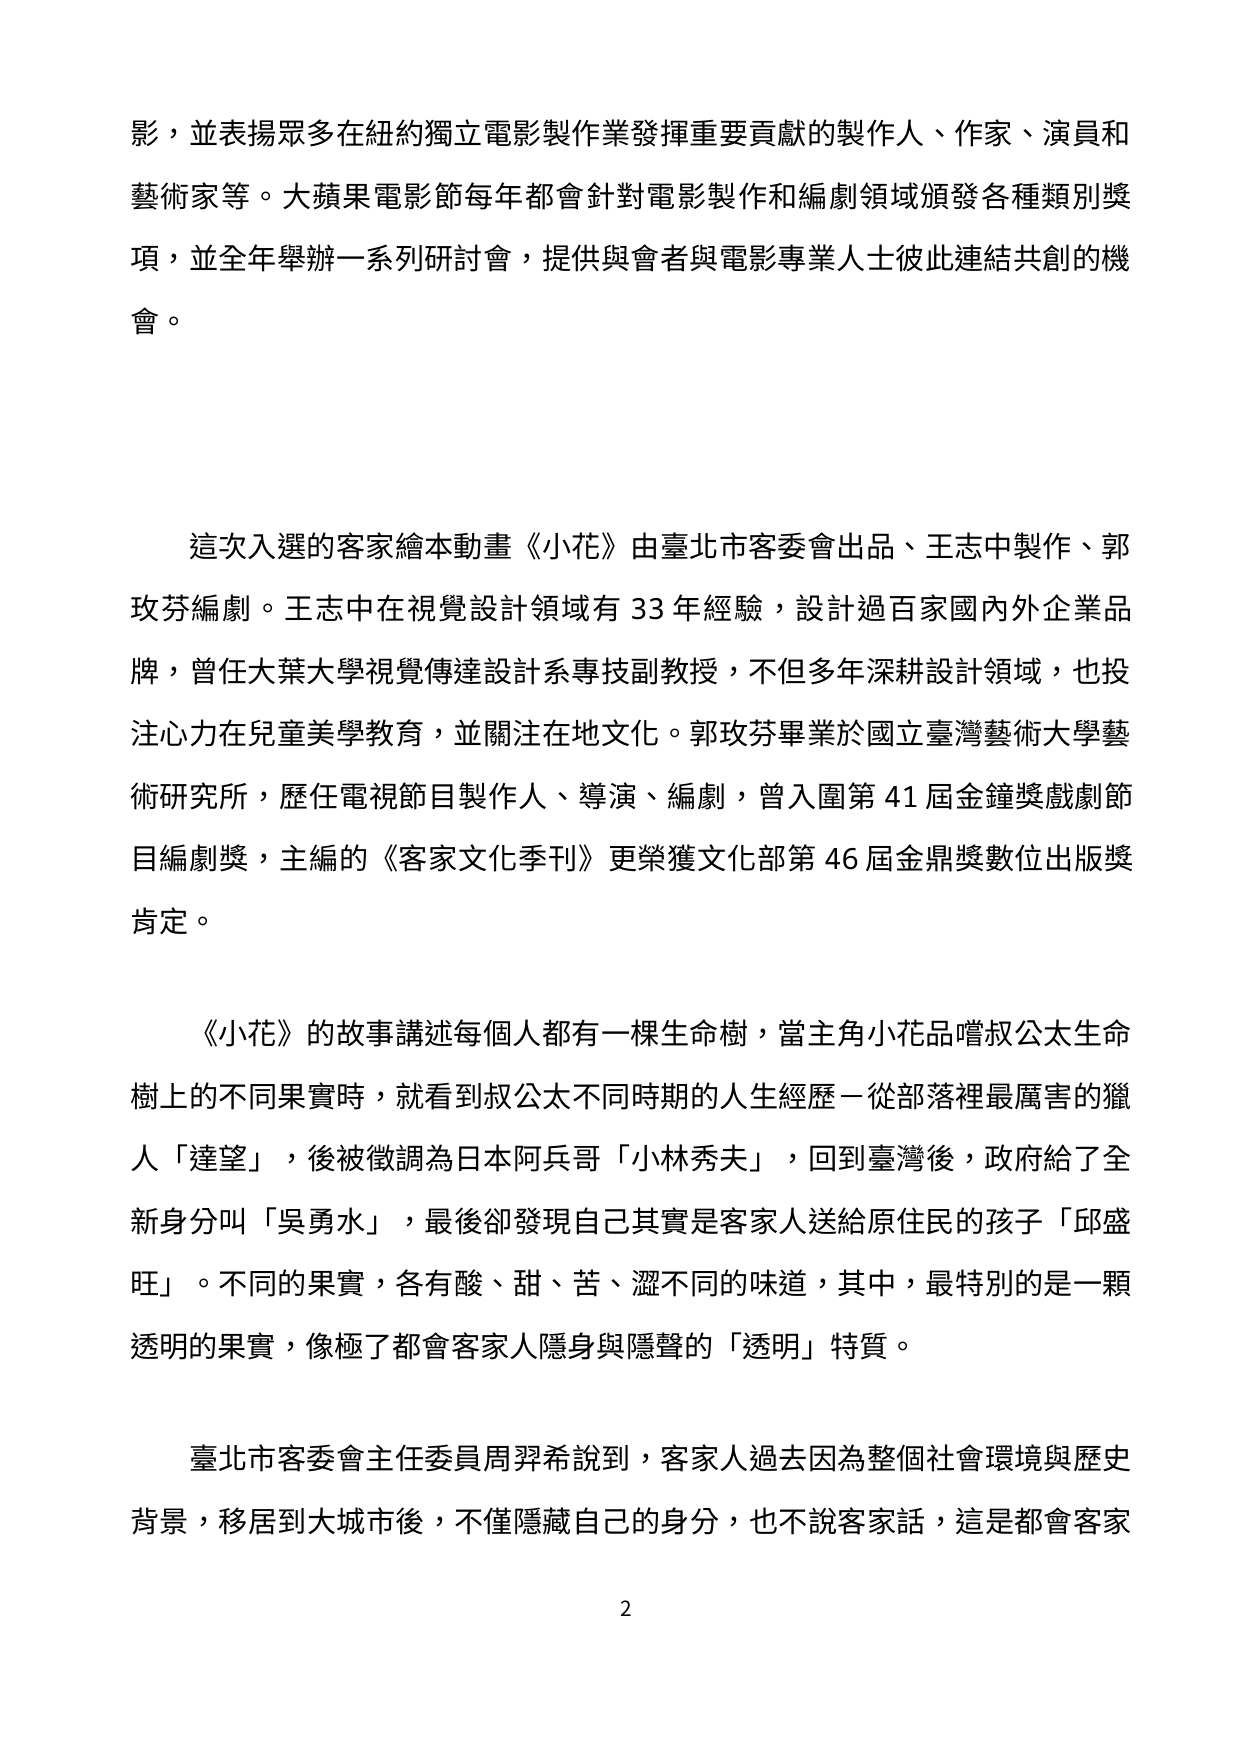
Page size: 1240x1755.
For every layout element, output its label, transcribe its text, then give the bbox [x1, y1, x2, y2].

text 影，並表揚眾多在紐約獨立電影製作業發揮重要貢獻的製作人、作家、演員和藝術家等。大蘋果電影節每年都會針對電影製作和編劇領域頒發各種類別獎項，並全年舉辦一系列研討會，提供與會者與電影專業人士彼此連結共創的機會。 [130, 90, 1134, 340]
text 這次入選的客家繪本動畫《小花》由臺北市客委會出品、王志中製作、郭玫芬編劇。王志中在視覺設計領域有33年經驗，設計過百家國內外企業品牌，曾任大葉大學視覺傳達設計系專技副教授，不但多年深耕設計領域，也投注心力在兒童美學教育，並關注在地文化。郭玫芬畢業於國立臺灣藝術大學藝術研究所，歷任電視節目製作人、導演、編劇，曾入圍第41屆金鐘獎戲劇節目編劇獎，主編的《客家文化季刊》更榮獲文化部第46屆金鼎獎數位出版獎肯定。 [130, 503, 1134, 940]
text 臺北市客委會主任委員周羿希說到，客家人過去因為整個社會環境與歷史背景，移居到大城市後，不僅隱藏自己的身分，也不說客家話，這是都會客家 [130, 1415, 1134, 1540]
text 《小花》的故事講述每個人都有一棵生命樹，當主角小花品嚐叔公太生命樹上的不同果實時，就看到叔公太不同時期的人生經歷－從部落裡最厲害的獵人「達望」，後被徵調為日本阿兵哥「小林秀夫」，回到臺灣後，政府給了全新身分叫「吳勇水」，最後卻發現自己其實是客家人送給原住民的孩子「邱盛旺」。不同的果實，各有酸、甜、苦、澀不同的味道，其中，最特別的是一顆透明的果實，像極了都會客家人隱身與隱聲的「透明」特質。 [130, 990, 1134, 1365]
